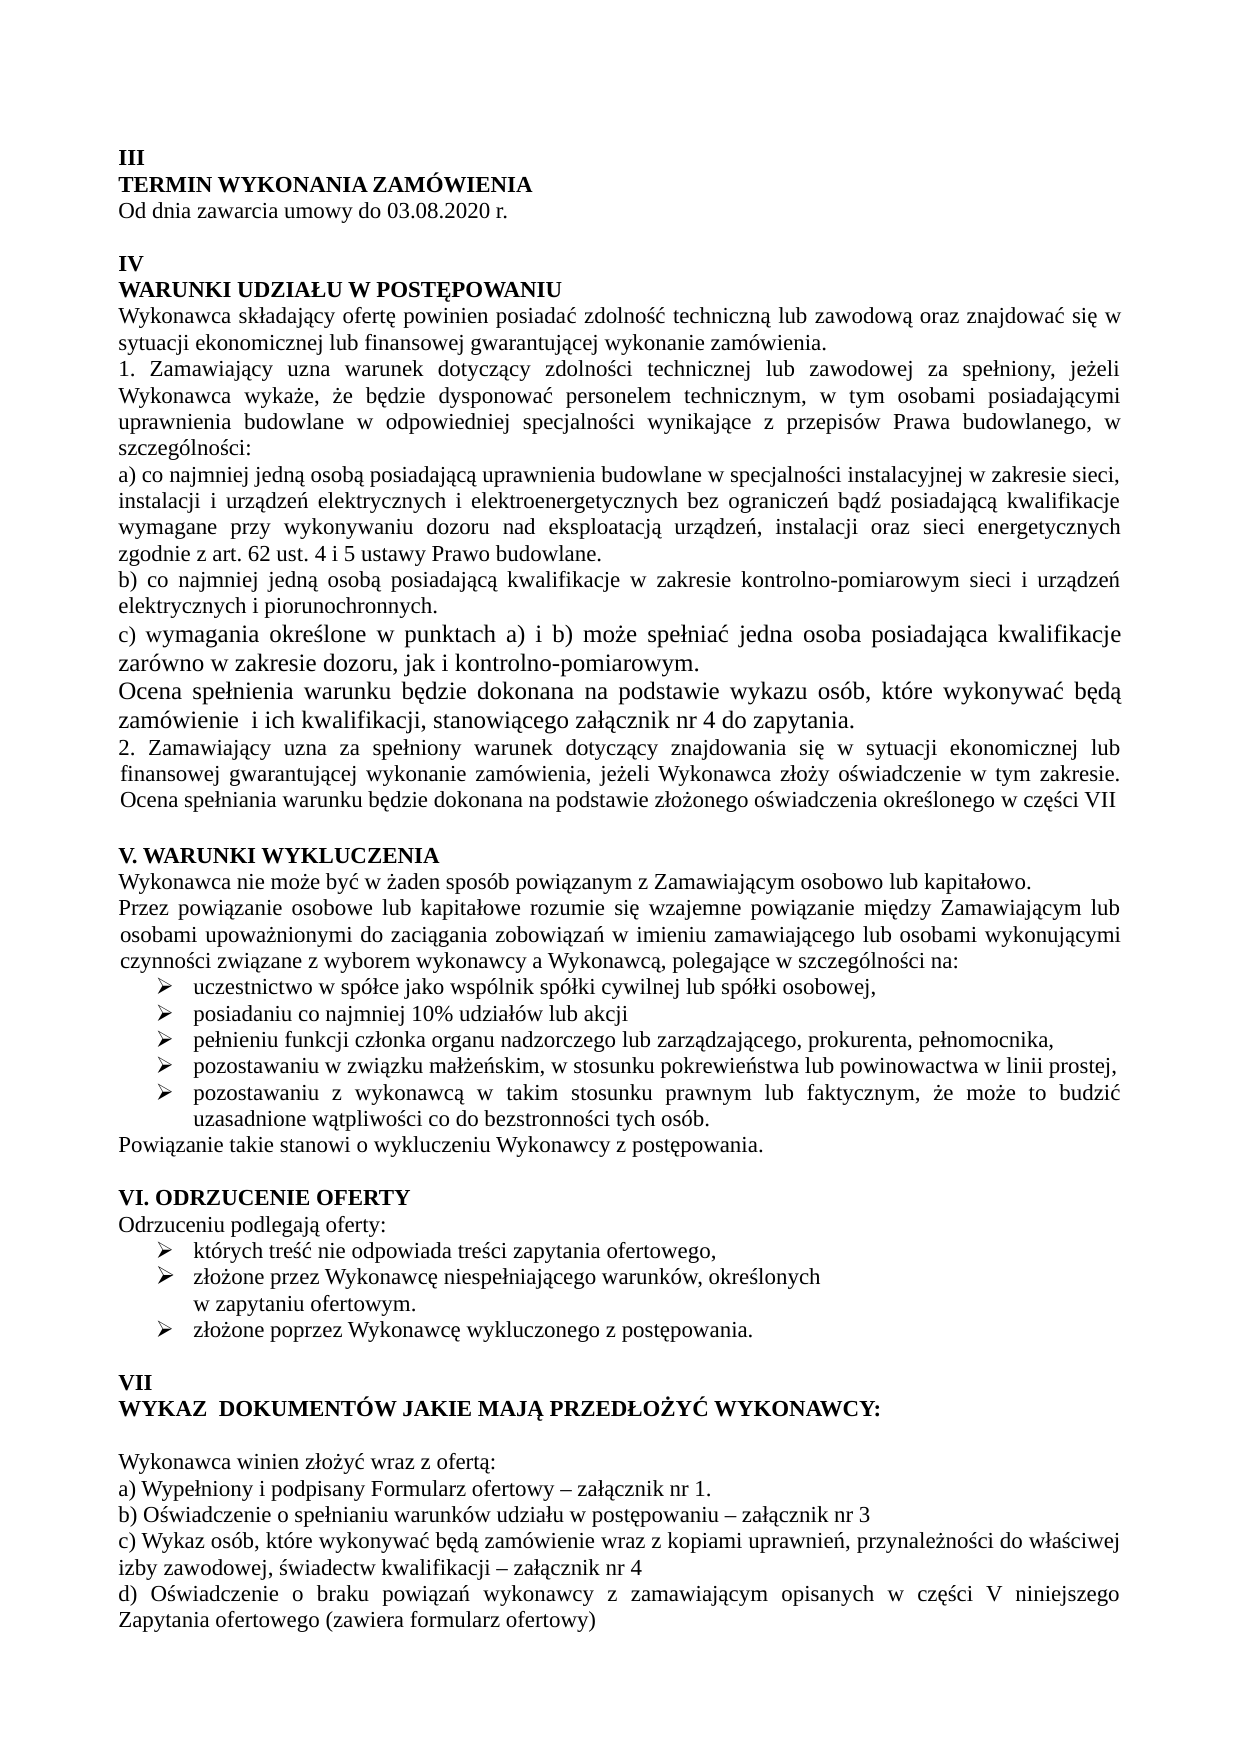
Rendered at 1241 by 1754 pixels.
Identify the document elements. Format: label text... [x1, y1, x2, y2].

list posiadaniu co najmniej 10% udziałów lub akcji [156, 1000, 1122, 1026]
text WARUNKI UDZIAŁU W POSTĘPOWANIU [118, 276, 1122, 303]
list uczestnictwo w spółce jako wspólnik spółki cywilnej lub spółki osobowej, [156, 973, 1122, 1000]
text Odrzuceniu podlegają oferty: [118, 1211, 1122, 1237]
text b) co najmniej jedną osobą posiadającą kwalifikacje w zakresie kontrolno-pomiarowym sieci i urządzeń elektrycznych i piorunochronnych. [118, 566, 1122, 619]
text IV [118, 250, 1122, 276]
text TERMIN WYKONANIA ZAMÓWIENIA [118, 171, 1122, 197]
text III [118, 144, 1122, 171]
list pozostawaniu w związku małżeńskim, w stosunku pokrewieństwa lub powinowactwa w linii prostej, [156, 1052, 1122, 1079]
list których treść nie odpowiada treści zapytania ofertowego, [156, 1237, 1122, 1263]
text Wykonawca winien złożyć wraz z ofertą: [118, 1448, 1122, 1474]
list pozostawaniu z wykonawcą w takim stosunku prawnym lub faktycznym, że może to budzić uzasadnione wątpliwości co do bezstronności tych osób. [156, 1079, 1122, 1132]
text 1. Zamawiający uzna warunek dotyczący zdolności technicznej lub zawodowej za spełniony, jeżeli Wykonawca wykaże, że będzie dysponować personelem technicznym, w tym osobami posiadającymi uprawnienia budowlane w odpowiedniej specjalności wynikające z przepisów Prawa budowlanego, w szczególności: [118, 355, 1122, 461]
text VI. ODRZUCENIE OFERTY [118, 1184, 1122, 1211]
text a) co najmniej jedną osobą posiadającą uprawnienia budowlane w specjalności instalacyjnej w zakresie sieci, instalacji i urządzeń elektrycznych i elektroenergetycznych bez ograniczeń bądź posiadającą kwalifikacje wymagane przy wykonywaniu dozoru nad eksploatacją urządzeń, instalacji oraz sieci energetycznych zgodnie z art. 62 ust. 4 i 5 ustawy Prawo budowlane. [118, 461, 1122, 566]
text c) Wykaz osób, które wykonywać będą zamówienie wraz z kopiami uprawnień, przynależności do właściwej izby zawodowej, świadectw kwalifikacji – załącznik nr 4 [118, 1527, 1122, 1580]
text c) wymagania określone w punktach a) i b) może spełniać jedna osoba posiadająca kwalifikacje zarówno w zakresie dozoru, jak i kontrolno-pomiarowym. [118, 619, 1122, 676]
text Przez powiązanie osobowe lub kapitałowe rozumie się wzajemne powiązanie między Zamawiającym lub osobami upoważnionymi do zaciągania zobowiązań w imieniu zamawiającego lub osobami wykonującymi czynności związane z wyborem wykonawcy a Wykonawcą, polegające w szczególności na: [118, 894, 1122, 973]
list złożone przez Wykonawcę niespełniającego warunków, określonych w zapytaniu ofertowym. [156, 1263, 1122, 1316]
text WYKAZ DOKUMENTÓW JAKIE MAJĄ PRZEDŁOŻYĆ WYKONAWCY: [118, 1396, 1122, 1422]
text V. WARUNKI WYKLUCZENIA [118, 842, 1122, 868]
list złożone poprzez Wykonawcę wykluczonego z postępowania. [156, 1316, 1122, 1343]
list pełnieniu funkcji członka organu nadzorczego lub zarządzającego, prokurenta, pełnomocnika, [156, 1026, 1122, 1052]
text b) Oświadczenie o spełnianiu warunków udziału w postępowaniu – załącznik nr 3 [118, 1501, 1122, 1527]
text Od dnia zawarcia umowy do 03.08.2020 r. [118, 197, 1122, 223]
text d) Oświadczenie o braku powiązań wykonawcy z zamawiającym opisanych w części V niniejszego Zapytania ofertowego (zawiera formularz ofertowy) [118, 1580, 1122, 1633]
text Wykonawca składający ofertę powinien posiadać zdolność techniczną lub zawodową oraz znajdować się w sytuacji ekonomicznej lub finansowej gwarantującej wykonanie zamówienia. [118, 303, 1122, 355]
text a) Wypełniony i podpisany Formularz ofertowy – załącznik nr 1. [118, 1474, 1122, 1501]
text VII [118, 1369, 1122, 1396]
text Wykonawca nie może być w żaden sposób powiązanym z Zamawiającym osobowo lub kapitałowo. [118, 868, 1122, 894]
text Powiązanie takie stanowi o wykluczeniu Wykonawcy z postępowania. [118, 1132, 1122, 1158]
text Ocena spełnienia warunku będzie dokonana na podstawie wykazu osób, które wykonywać będą zamówienie i ich kwalifikacji, stanowiącego załącznik nr 4 do zapytania. [118, 676, 1122, 734]
text 2. Zamawiający uzna za spełniony warunek dotyczący znajdowania się w sytuacji ekonomicznej lub finansowej gwarantującej wykonanie zamówienia, jeżeli Wykonawca złoży oświadczenie w tym zakresie. Ocena spełniania warunku będzie dokonana na podstawie złożonego oświadczenia określonego w części VII [118, 734, 1122, 813]
